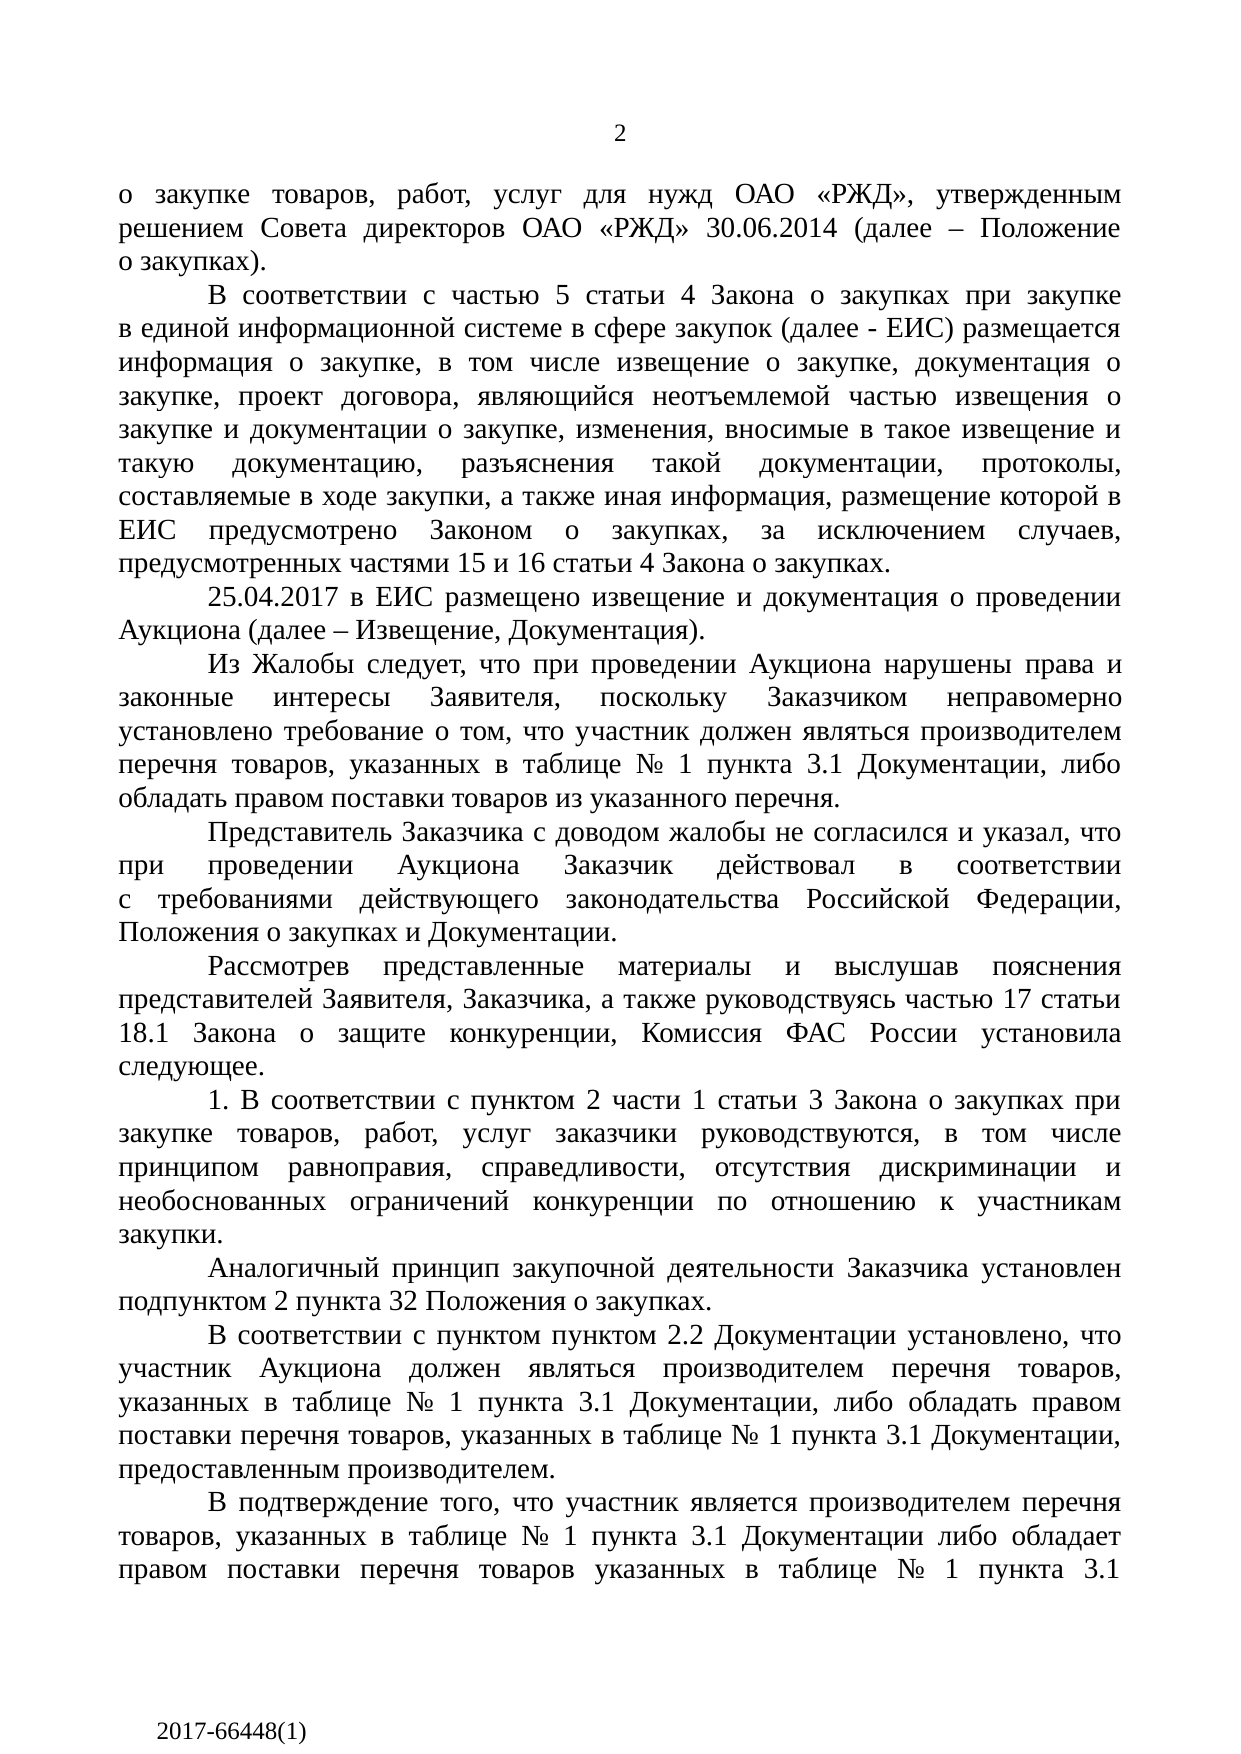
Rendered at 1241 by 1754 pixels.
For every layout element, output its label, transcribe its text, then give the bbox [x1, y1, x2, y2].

text 25.04.2017 в ЕИС размещено извещение и документация о проведении Аукциона (далее – Извещение, Документация). [118, 579, 1122, 646]
text Представитель Заказчика с доводом жалобы не согласился и указал, что при проведении Аукциона Заказчик действовал в соответствии с требованиями действующего законодательства Российской Федерации, Положения о закупках и Документации. [118, 814, 1122, 948]
text В соответствии с частью 5 статьи 4 Закона о закупках при закупке в единой информационной системе в сфере закупок (далее - ЕИС) размещается информация о закупке, в том числе извещение о закупке, документация о закупке, проект договора, являющийся неотъемлемой частью извещения о закупке и документации о закупке, изменения, вносимые в такое извещение и такую документацию, разъяснения такой документации, протоколы, составляемые в ходе закупки, а также иная информация, размещение которой в ЕИС предусмотрено Законом о закупках, за исключением случаев, предусмотренных частями 15 и 16 статьи 4 Закона о закупках. [118, 277, 1122, 579]
text Аналогичный принцип закупочной деятельности Заказчика установлен подпунктом 2 пункта 32 Положения о закупках. [118, 1250, 1122, 1317]
text о закупке товаров, работ, услуг для нужд ОАО «РЖД», утвержденным решением Совета директоров ОАО «РЖД» 30.06.2014 (далее – Положение о закупках). [118, 176, 1122, 277]
text В подтверждение того, что участник является производителем перечня товаров, указанных в таблице № 1 пункта 3.1 Документации либо обладает правом поставки перечня товаров указанных в таблице № 1 пункта 3.1 [118, 1484, 1122, 1585]
text Рассмотрев представленные материалы и выслушав пояснения представителей Заявителя, Заказчика, а также руководствуясь частью 17 статьи 18.1 Закона о защите конкуренции, Комиссия ФАС России установила следующее. [118, 948, 1122, 1082]
text В соответствии с пунктом пунктом 2.2 Документации установлено, что участник Аукциона должен являться производителем перечня товаров, указанных в таблице № 1 пункта 3.1 Документации, либо обладать правом поставки перечня товаров, указанных в таблице № 1 пункта 3.1 Документации, предоставленным производителем. [118, 1317, 1122, 1484]
text Из Жалобы следует, что при проведении Аукциона нарушены права и законные интересы Заявителя, поскольку Заказчиком неправомерно установлено требование о том, что участник должен являться производителем перечня товаров, указанных в таблице № 1 пункта 3.1 Документации, либо обладать правом поставки товаров из указанного перечня. [118, 646, 1122, 814]
text 1. В соответствии с пунктом 2 части 1 статьи 3 Закона о закупках при закупке товаров, работ, услуг заказчики руководствуются, в том числе принципом равноправия, справедливости, отсутствия дискриминации и необоснованных ограничений конкуренции по отношению к участникам закупки. [118, 1082, 1122, 1250]
